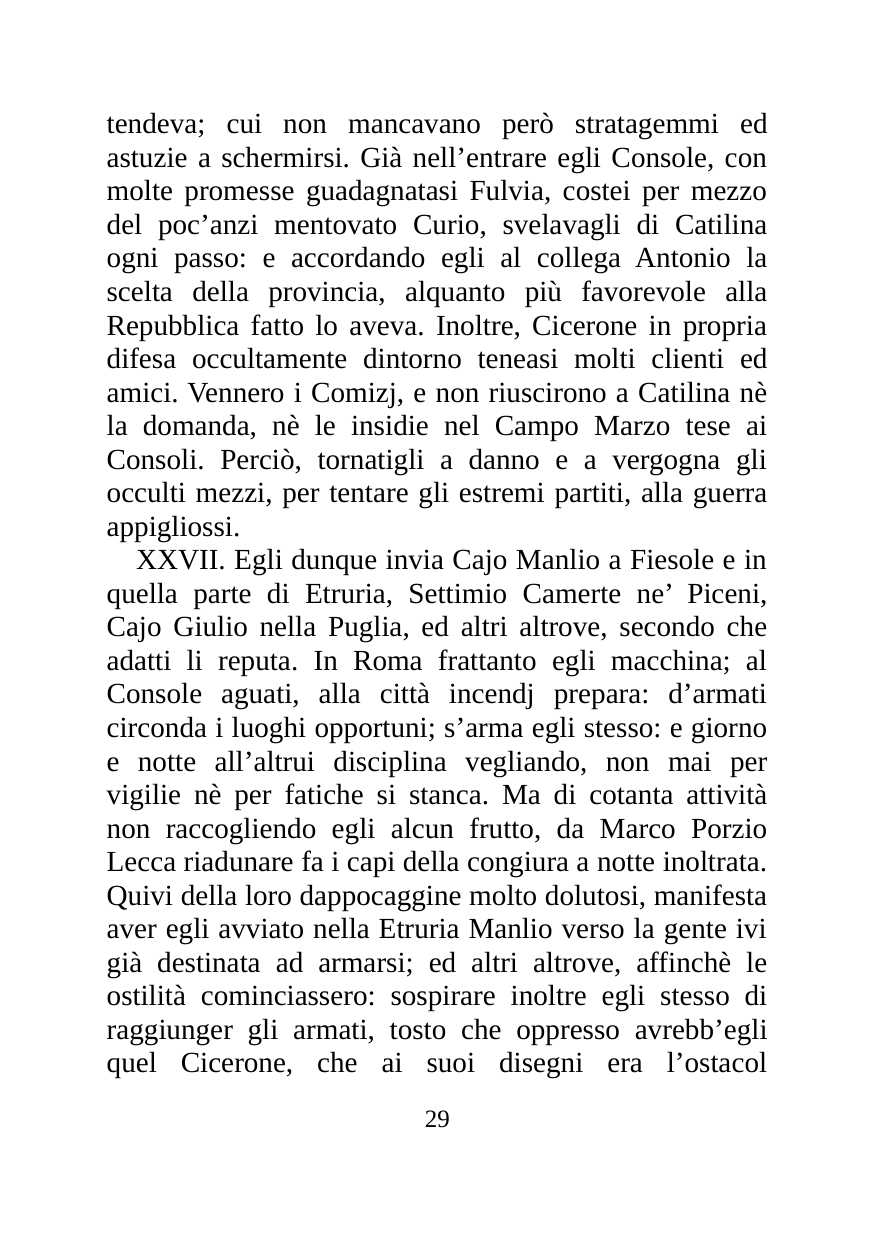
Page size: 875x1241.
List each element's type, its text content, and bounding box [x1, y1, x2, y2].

text XXVII. Egli dunque invia Cajo Manlio a Fiesole e in quella parte di Etruria, Settimio Camerte ne’ Piceni, Cajo Giulio nella Puglia, ed altri altrove, secondo che adatti li reputa. In Roma frattanto egli macchina; al Console aguati, alla città incendj prepara: d’armati circonda i luoghi opportuni; s’arma egli stesso: e giorno e notte all’altrui disciplina vegliando, non mai per vigilie nè per fatiche si stanca. Ma di cotanta attività non raccogliendo egli alcun frutto, da Marco Porzio Lecca riadunare fa i capi della congiura a notte inoltrata. Quivi della loro dappocaggine molto dolutosi, manifesta aver egli avviato nella Etruria Manlio verso la gente ivi già destinata ad armarsi; ed altri altrove, affinchè le ostilità cominciassero: sospirare inoltre egli stesso di raggiunger gli armati, tosto che oppresso avrebb’egli quel Cicerone, che ai suoi disegni era l’ostacol [106, 542, 768, 1079]
text tendeva; cui non mancavano però stratagemmi ed astuzie a schermirsi. Già nell’entrare egli Console, con molte promesse guadagnatasi Fulvia, costei per mezzo del poc’anzi mentovato Curio, svelavagli di Catilina ogni passo: e accordando egli al collega Antonio la scelta della provincia, alquanto più favorevole alla Repubblica fatto lo aveva. Inoltre, Cicerone in propria difesa occultamente dintorno teneasi molti clienti ed amici. Vennero i Comizj, e non riuscirono a Catilina nè la domanda, nè le insidie nel Campo Marzo tese ai Consoli. Perciò, tornatigli a danno e a vergogna gli occulti mezzi, per tentare gli estremi partiti, alla guerra appigliossi. [106, 106, 768, 542]
